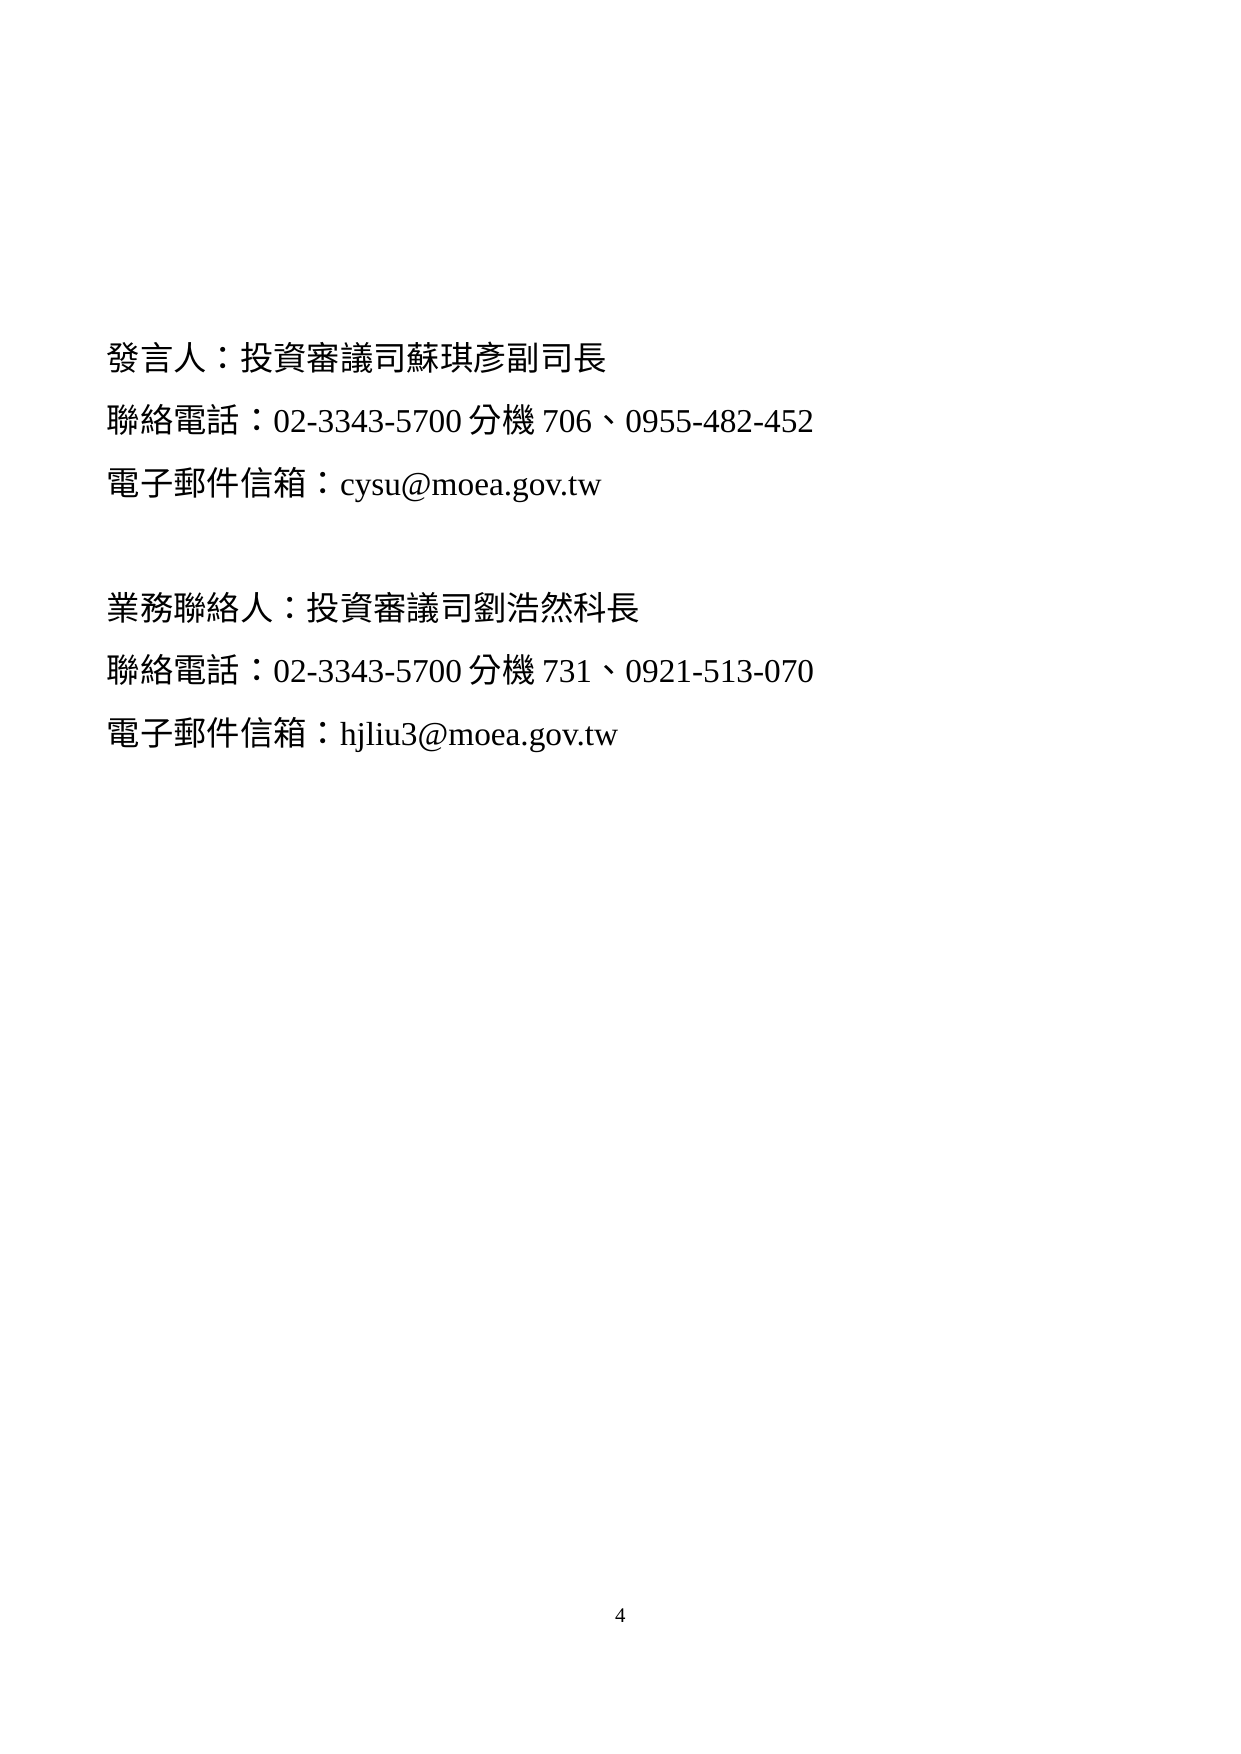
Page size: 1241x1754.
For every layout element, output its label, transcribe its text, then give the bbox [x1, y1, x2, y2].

text 聯絡電話：02-3343-5700分機706、0955-482-452 [106, 377, 1134, 439]
text 電子郵件信箱：cysu@moea.gov.tw [106, 439, 1134, 502]
text 電子郵件信箱：hjliu3@moea.gov.tw [106, 689, 1134, 752]
text 業務聯絡人：投資審議司劉浩然科長 [106, 564, 1134, 627]
text 發言人：投資審議司蘇琪彥副司長 [106, 314, 1134, 377]
text 聯絡電話：02-3343-5700分機731、0921-513-070 [106, 627, 1134, 689]
